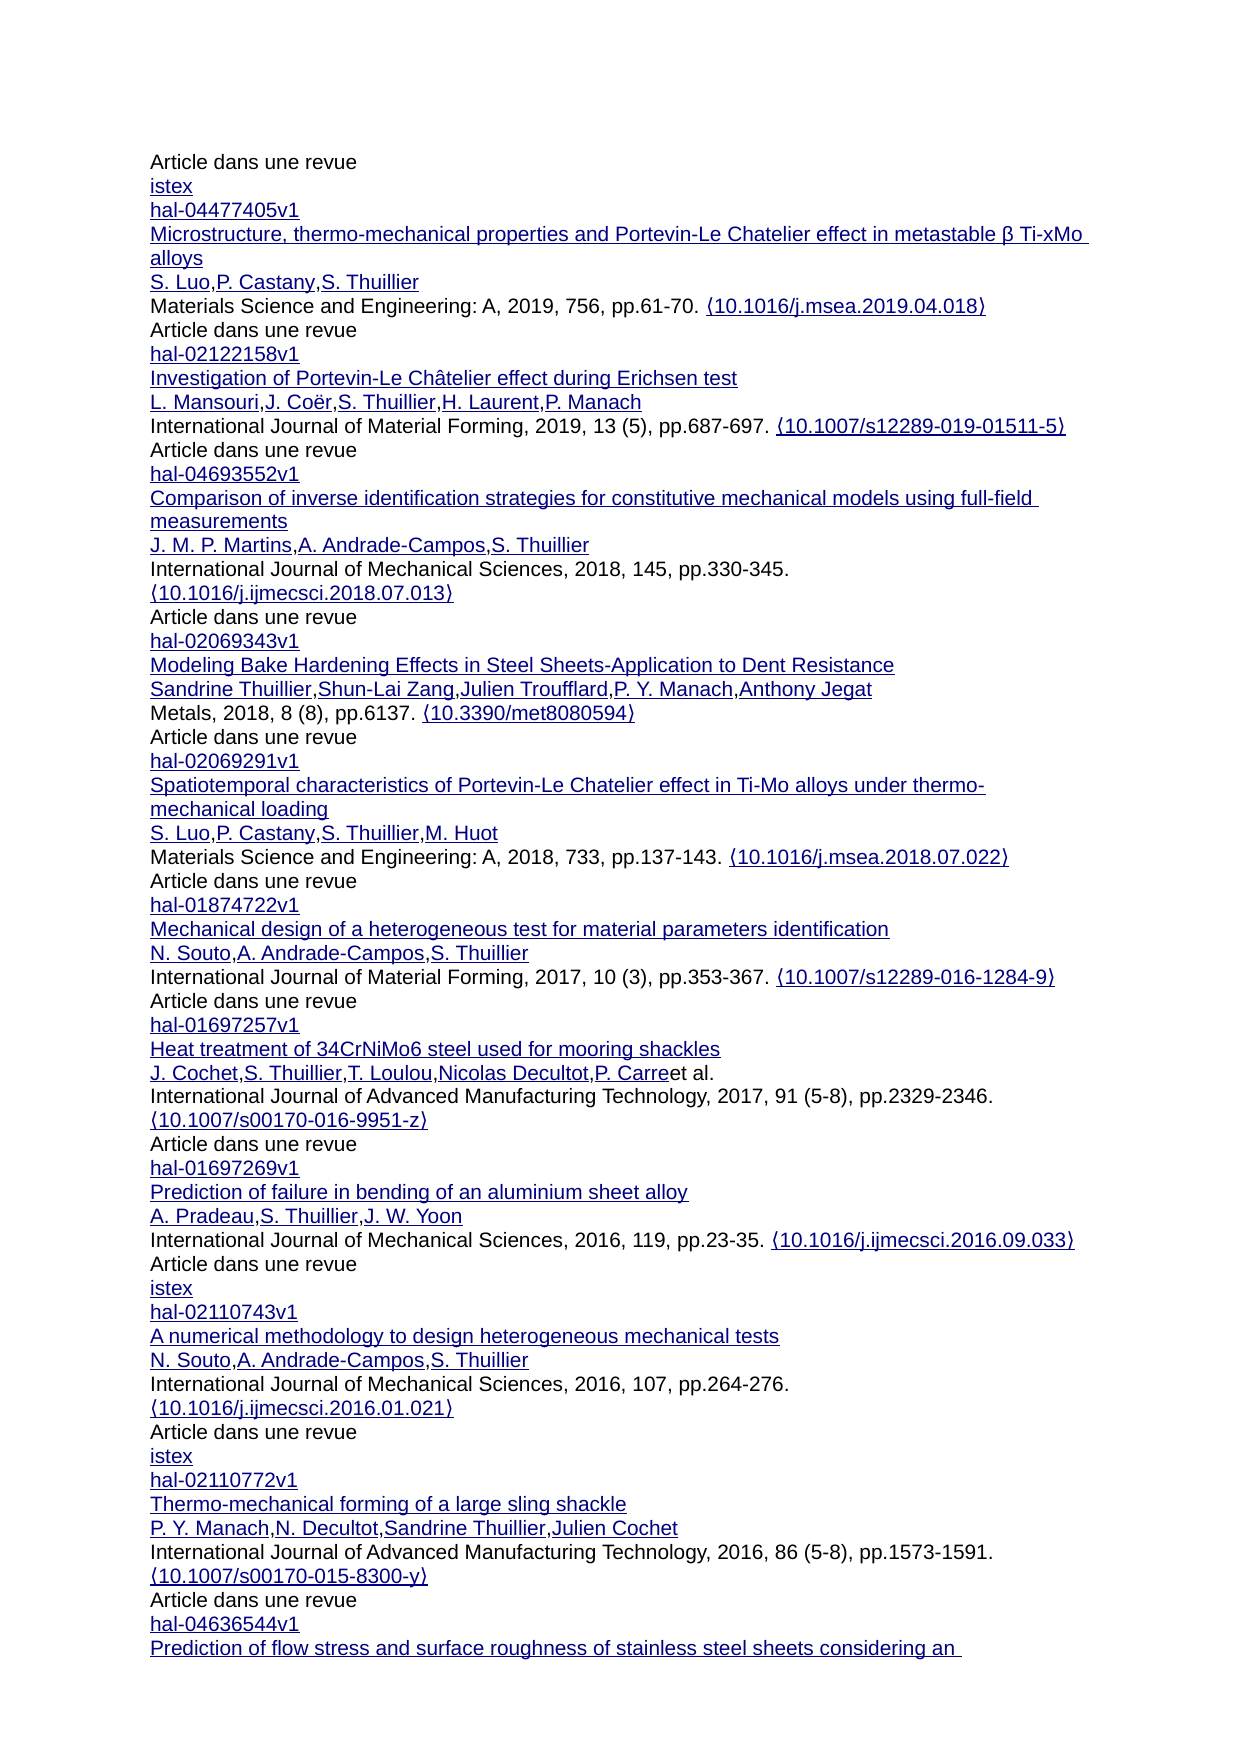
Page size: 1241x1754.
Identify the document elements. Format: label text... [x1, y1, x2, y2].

table_cell Prediction of failure in bending of an aluminium sheet alloy A. Pradeau,S. Thuillier,J. W. Yoon International Journal of Mechanical Sciences, 2016, 119, pp.23-35. ⟨10.1016/j.ijmecsci.2016.09.033⟩ Article dans une revue istex hal-02110743v1 [150, 1180, 1090, 1324]
table_cell Investigation of Portevin-Le Châtelier effect during Erichsen test L. Mansouri,J. Coër,S. Thuillier,H. Laurent,P. Manach International Journal of Material Forming, 2019, 13 (5), pp.687-697. ⟨10.1007/s12289-019-01511-5⟩ Article dans une revue hal-04693552v1 [150, 366, 1090, 485]
table_cell Microstructure, thermo-mechanical properties and Portevin-Le Chatelier effect in metastable β Ti-xMo alloys S. Luo,P. Castany,S. Thuillier Materials Science and Engineering: A, 2019, 756, pp.61-70. ⟨10.1016/j.msea.2019.04.018⟩ Article dans une revue hal-02122158v1 [150, 222, 1090, 366]
table_cell Prediction of flow stress and surface roughness of stainless steel sheets considering an [150, 1635, 1090, 1659]
table_cell Heat treatment of 34CrNiMo6 steel used for mooring shackles J. Cochet,S. Thuillier,T. Loulou,Nicolas Decultot,P. Carreet al. International Journal of Advanced Manufacturing Technology, 2017, 91 (5-8), pp.2329-2346. ⟨10.1007/s00170-016-9951-z⟩ Article dans une revue hal-01697269v1 [150, 1036, 1090, 1180]
table_cell Mechanical design of a heterogeneous test for material parameters identification N. Souto,A. Andrade-Campos,S. Thuillier International Journal of Material Forming, 2017, 10 (3), pp.353-367. ⟨10.1007/s12289-016-1284-9⟩ Article dans une revue hal-01697257v1 [150, 917, 1090, 1036]
table_cell Article dans une revue istex hal-04477405v1 [150, 150, 1090, 222]
table_cell Comparison of inverse identification strategies for constitutive mechanical models using full-field measurements J. M. P. Martins,A. Andrade-Campos,S. Thuillier International Journal of Mechanical Sciences, 2018, 145, pp.330-345. ⟨10.1016/j.ijmecsci.2018.07.013⟩ Article dans une revue hal-02069343v1 [150, 485, 1090, 653]
table_cell A numerical methodology to design heterogeneous mechanical tests N. Souto,A. Andrade-Campos,S. Thuillier International Journal of Mechanical Sciences, 2016, 107, pp.264-276. ⟨10.1016/j.ijmecsci.2016.01.021⟩ Article dans une revue istex hal-02110772v1 [150, 1324, 1090, 1492]
table_cell Spatiotemporal characteristics of Portevin-Le Chatelier effect in Ti-Mo alloys under thermo-mechanical loading S. Luo,P. Castany,S. Thuillier,M. Huot Materials Science and Engineering: A, 2018, 733, pp.137-143. ⟨10.1016/j.msea.2018.07.022⟩ Article dans une revue hal-01874722v1 [150, 773, 1090, 917]
table_cell Thermo-mechanical forming of a large sling shackle P. Y. Manach,N. Decultot,Sandrine Thuillier,Julien Cochet International Journal of Advanced Manufacturing Technology, 2016, 86 (5-8), pp.1573-1591. ⟨10.1007/s00170-015-8300-y⟩ Article dans une revue hal-04636544v1 [150, 1492, 1090, 1635]
table_cell Modeling Bake Hardening Effects in Steel Sheets-Application to Dent Resistance Sandrine Thuillier,Shun-Lai Zang,Julien Troufflard,P. Y. Manach,Anthony Jegat Metals, 2018, 8 (8), pp.6137. ⟨10.3390/met8080594⟩ Article dans une revue hal-02069291v1 [150, 653, 1090, 773]
